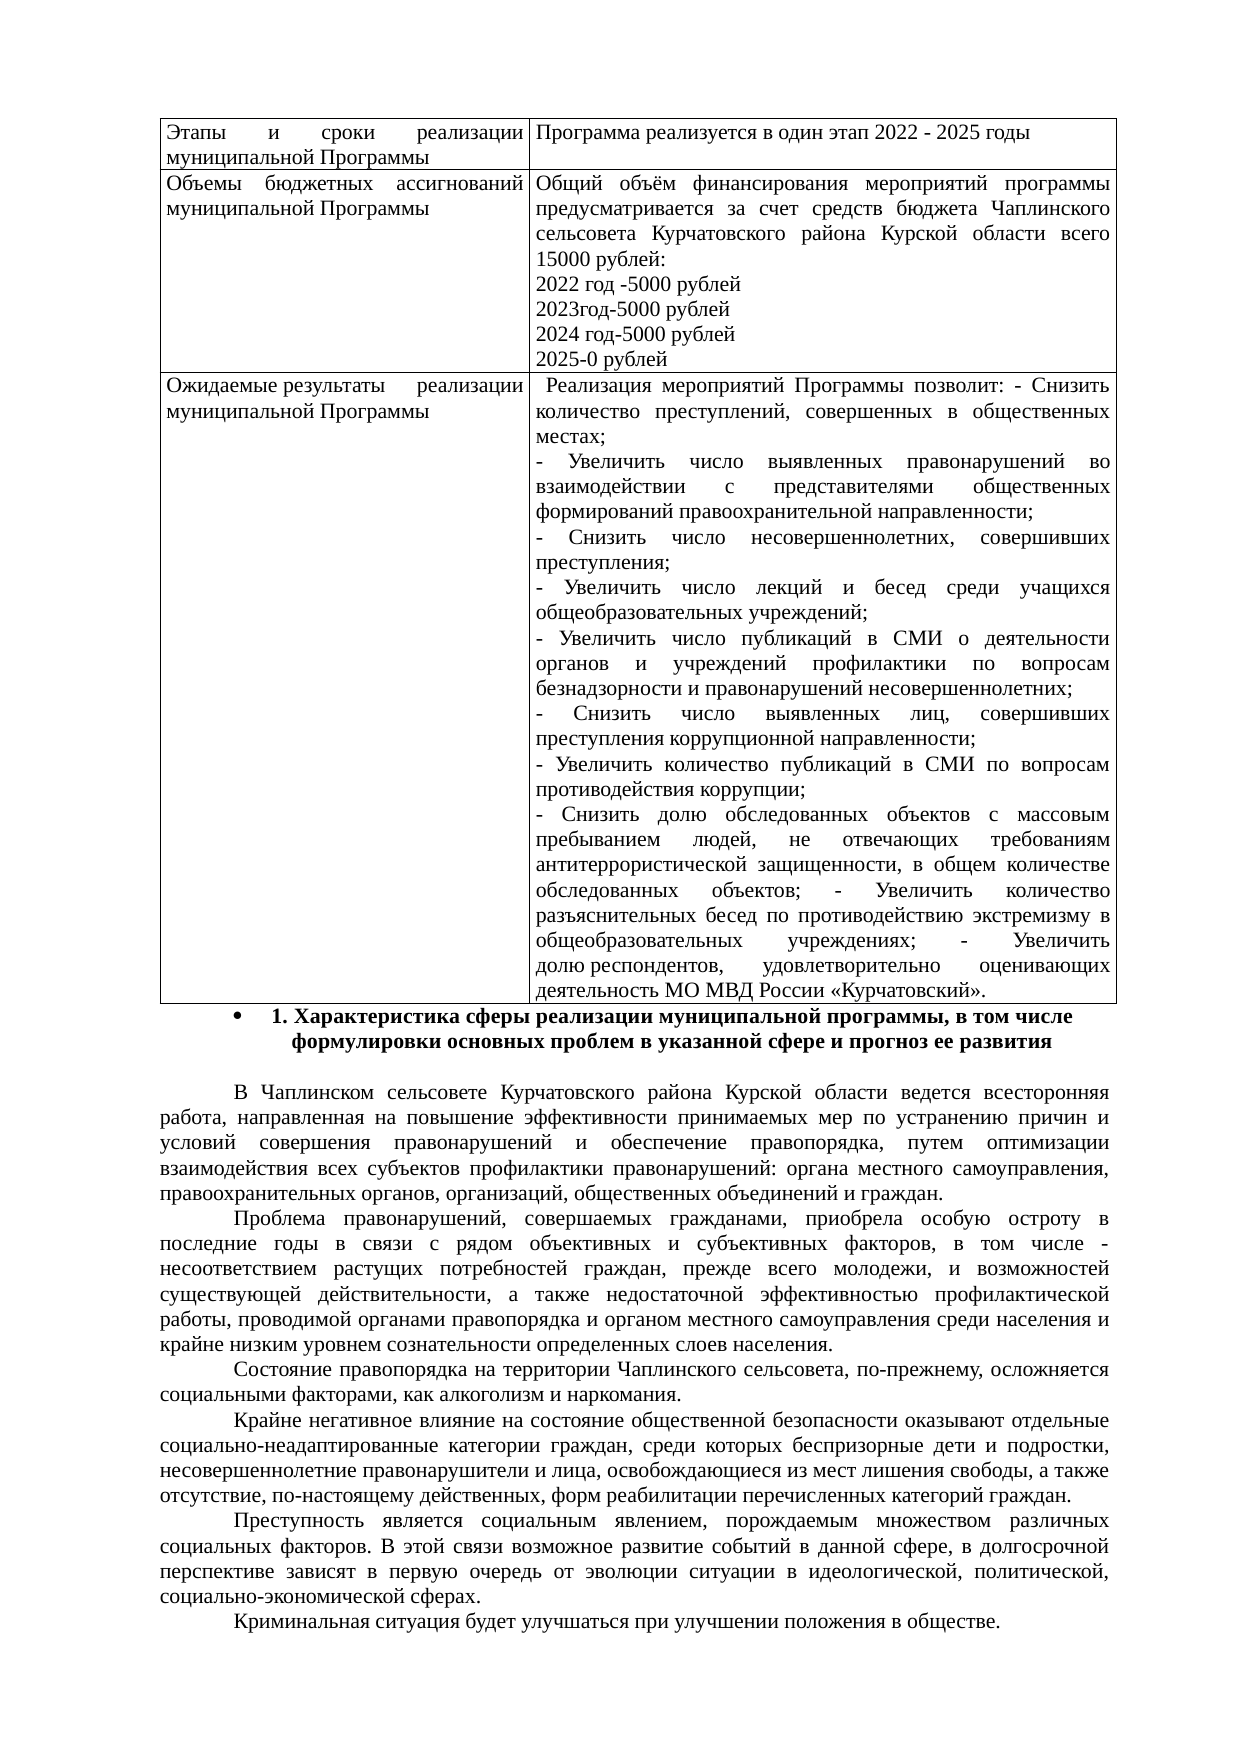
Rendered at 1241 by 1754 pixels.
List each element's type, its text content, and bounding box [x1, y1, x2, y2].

text В Чаплинском сельсовете Курчатовского района Курской области ведется всесторонняя работа, направленная на повышение эффективности принимаемых мер по устранению причин и условий совершения правонарушений и обеспечение правопорядка, путем оптимизации взаимодействия всех субъектов профилактики правонарушений: органа местного самоуправления, правоохранительных органов, организаций, общественных объединений и граждан. [159, 1079, 1110, 1205]
text Крайне негативное влияние на состояние общественной безопасности оказывают отдельные социально-неадаптированные категории граждан, среди которых беспризорные дети и подростки, несовершеннолетние правонарушители и лица, освобождающиеся из мест лишения свободы, а также отсутствие, по-настоящему действенных, форм реабилитации перечисленных категорий граждан. [159, 1407, 1110, 1507]
table_cell Ожидаемые результаты реализации муниципальной Программы [161, 373, 529, 1003]
table_cell Объемы бюджетных ассигнований муниципальной Программы [161, 170, 529, 372]
table_cell Общий объём финансирования мероприятий программы предусматривается за счет средств бюджета Чаплинского сельсовета Курчатовского района Курской области всего 15000 рублей: 2022 год -5000 рублей 2023год-5000 рублей 2024 год-5000 рублей 2025-0 рублей [530, 170, 1116, 372]
text Преступность является социальным явлением, порождаемым множеством различных социальных факторов. В этой связи возможное развитие событий в данной сфере, в долгосрочной перспективе зависят в первую очередь от эволюции ситуации в идеологической, политической, социально-экономической сферах. [159, 1507, 1110, 1608]
table_cell Этапы и сроки реализации муниципальной Программы [161, 119, 529, 169]
text Состояние правопорядка на территории Чаплинского сельсовета, по-прежнему, осложняется социальными факторами, как алкоголизм и наркомания. [159, 1356, 1110, 1407]
text Проблема правонарушений, совершаемых гражданами, приобрела особую остроту в последние годы в связи с рядом объективных и субъективных факторов, в том числе - несоответствием растущих потребностей граждан, прежде всего молодежи, и возможностей существующей действительности, а также недостаточной эффективностью профилактической работы, проводимой органами правопорядка и органом местного самоуправления среди населения и крайне низким уровнем сознательности определенных слоев населения. [159, 1205, 1110, 1356]
text Криминальная ситуация будет улучшаться при улучшении положения в обществе. [159, 1608, 1110, 1633]
list 1. Характеристика сферы реализации муниципальной программы, в том числе формулировки основных проблем в указанной сфере и прогноз ее развития [197, 1004, 1110, 1054]
table_cell Программа реализуется в один этап 2022 - 2025 годы [530, 119, 1116, 169]
table_cell Реализация мероприятий Программы позволит: - Снизить количество преступлений, совершенных в общественных местах; - Увеличить число выявленных правонарушений во взаимодействии с представителями общественных формирований правоохранительной направленности; - Снизить число несовершеннолетних, совершивших преступления; - Увеличить число лекций и бесед среди учащихся общеобразовательных учреждений; - Увеличить число публикаций в СМИ о деятельности органов и учреждений профилактики по вопросам безнадзорности и правонарушений несовершеннолетних; - Снизить число выявленных лиц, совершивших преступления коррупционной направленности; - Увеличить количество публикаций в СМИ по вопросам противодействия коррупции; - Снизить долю обследованных объектов с массовым пребыванием людей, не отвечающих требованиям антитеррористической защищенности, в общем количестве обследованных объектов; - Увеличить количество разъяснительных бесед по противодействию экстремизму в общеобразовательных учреждениях; - Увеличить долю респондентов, удовлетворительно оценивающих деятельность МО МВД России «Курчатовский». [530, 373, 1116, 1003]
